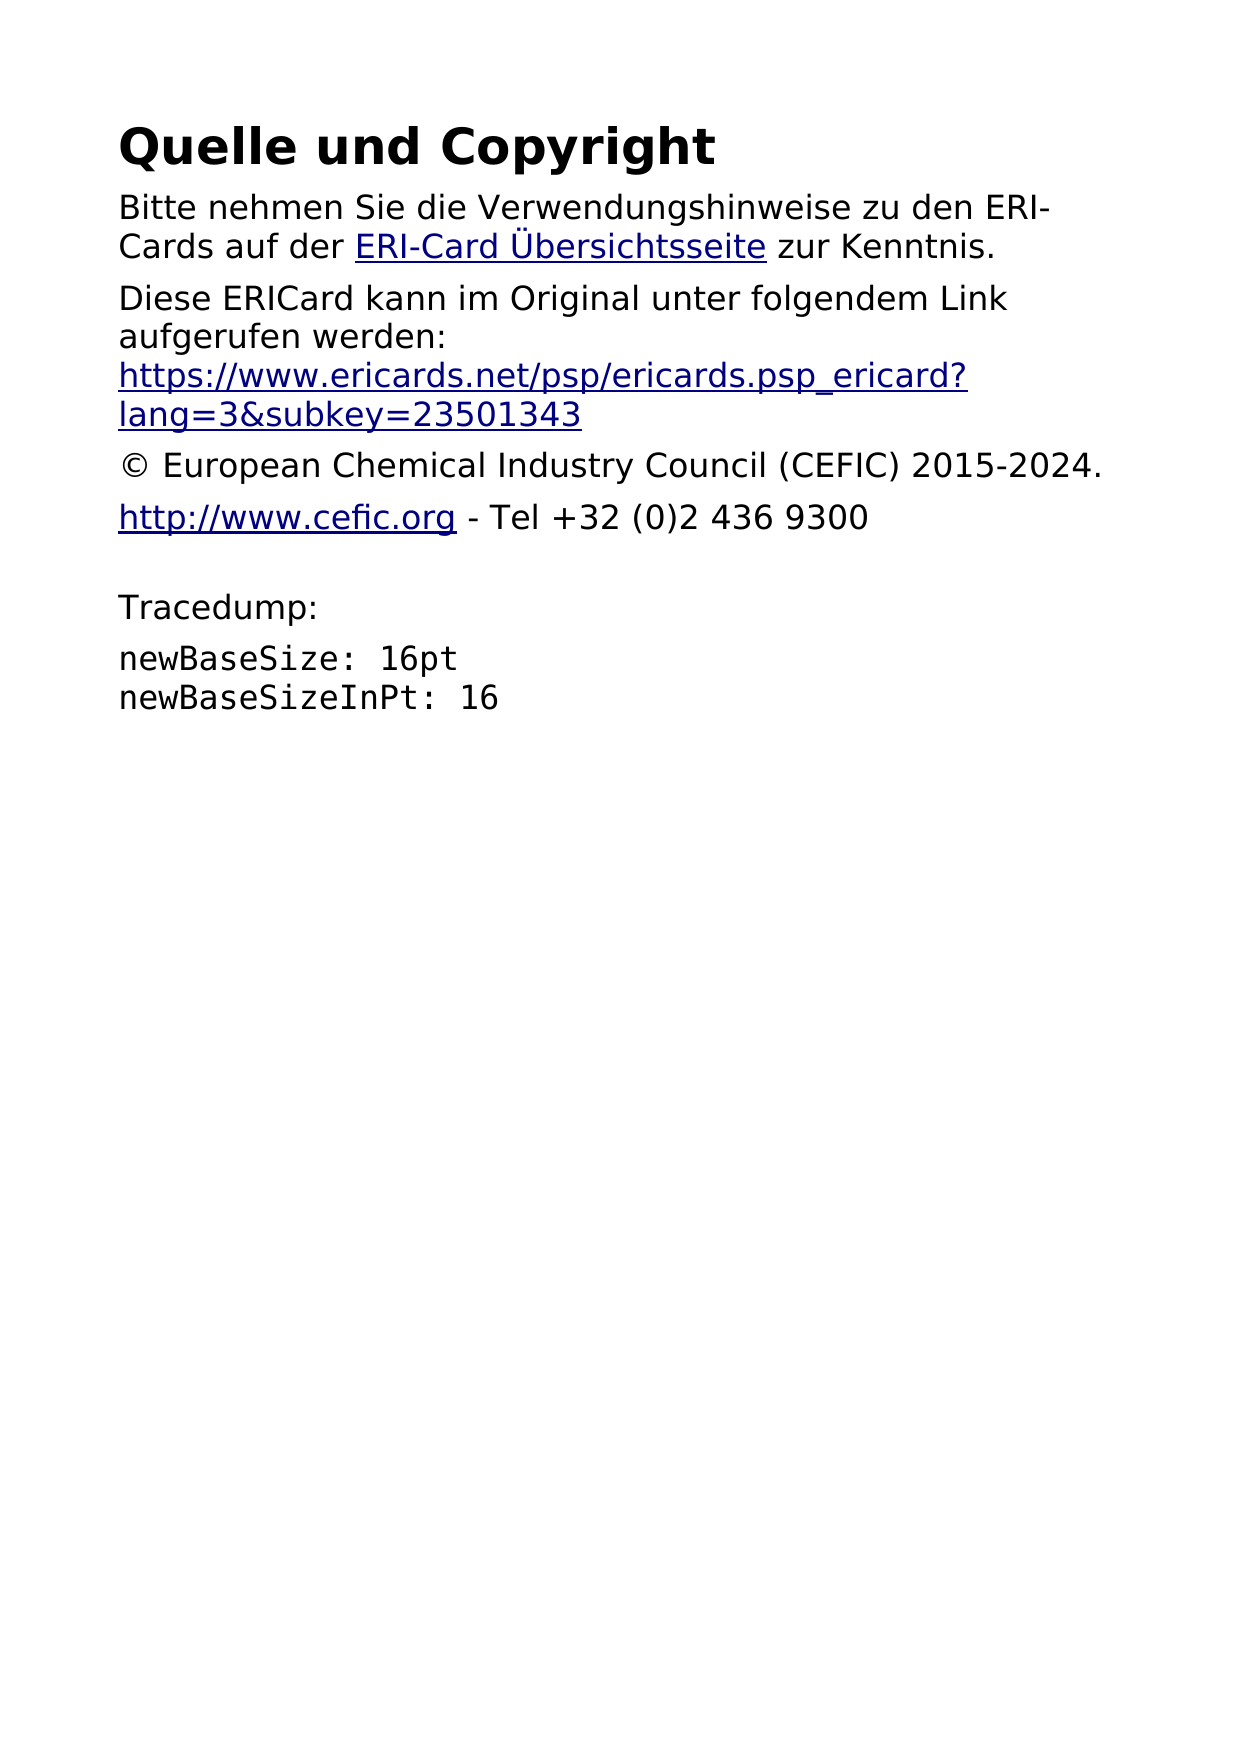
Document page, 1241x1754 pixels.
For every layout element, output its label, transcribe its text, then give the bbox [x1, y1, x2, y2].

text Bitte nehmen Sie die Verwendungshinweise zu den ERI-Cards auf der ERI-Card Übersichtsseite zur Kenntnis. [118, 189, 1122, 267]
text © European Chemical Industry Council (CEFIC) 2015-2024. [118, 447, 1122, 486]
subtitle Quelle und Copyright [118, 118, 1122, 176]
text http://www.cefic.org - Tel +32 (0)2 436 9300 [118, 498, 1122, 537]
text Tracedump: [118, 550, 1122, 627]
text Diese ERICard kann im Original unter folgendem Link aufgerufen werden: https://www.ericards.net/psp/ericards.psp_ericard?lang=3&subkey=23501343 [118, 279, 1122, 434]
text newBaseSize: 16pt newBaseSizeInPt: 16 [118, 640, 1122, 718]
